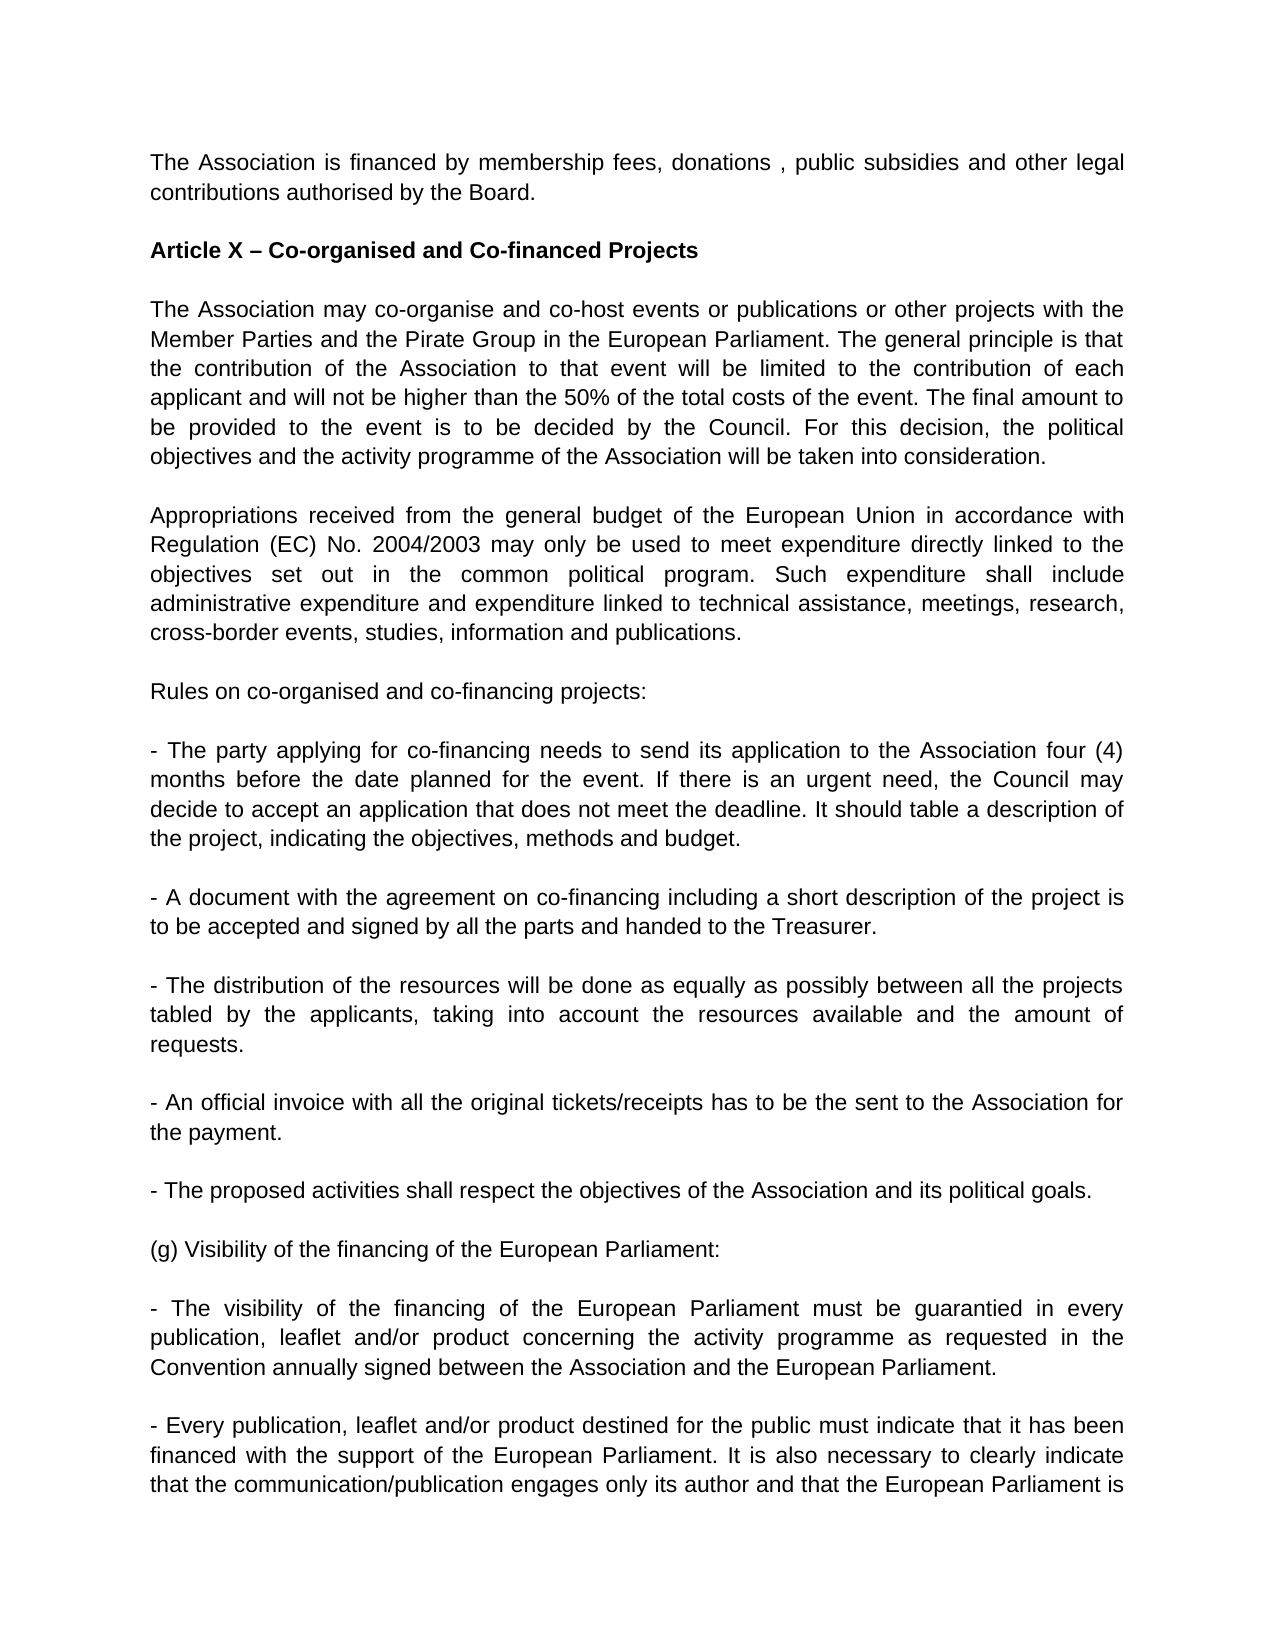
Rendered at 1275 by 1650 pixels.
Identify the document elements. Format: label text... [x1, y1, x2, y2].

text - The distribution of the resources will be done as equally as possibly between all the projects tabled by the applicants, taking into account the resources available and the amount of requests. [150, 972, 1125, 1057]
text Rules on co-organised and co-financing projects: [150, 679, 1125, 704]
text Appropriations received from the general budget of the European Union in accordance with Regulation (EC) No. 2004/2003 may only be used to meet expenditure directly linked to the objectives set out in the common political program. Such expenditure shall include administrative expenditure and expenditure linked to technical assistance, meetings, research, cross-border events, studies, information and publications. [150, 502, 1125, 646]
text The Association may co-organise and co-host events or publications or other projects with the Member Parties and the Pirate Group in the European Parliament. The general principle is that the contribution of the Association to that event will be limited to the contribution of each applicant and will not be higher than the 50% of the total costs of the event. The final amount to be provided to the event is to be decided by the Council. For this decision, the political objectives and the activity programme of the Association will be taken into consideration. [150, 297, 1125, 469]
text - Every publication, leaflet and/or product destined for the public must indicate that it has been financed with the support of the European Parliament. It is also necessary to clearly indicate that the communication/publication engages only its author and that the European Parliament is [150, 1413, 1125, 1497]
text - The proposed activities shall respect the objectives of the Association and its political goals. [150, 1178, 1125, 1204]
text - The party applying for co-financing needs to send its application to the Association four (4) months before the date planned for the event. If there is an urgent need, the Council may decide to accept an application that does not meet the deadline. It should table a description of the project, indicating the objectives, methods and budget. [150, 737, 1125, 851]
text (g) Visibility of the financing of the European Parliament: [150, 1237, 1125, 1262]
text - A document with the agreement on co-financing including a short description of the project is to be accepted and signed by all the parts and handed to the Treasurer. [150, 884, 1125, 939]
text - The visibility of the financing of the European Parliament must be guarantied in every publication, leaflet and/or product concerning the activity programme as requested in the Convention annually signed between the Association and the European Parliament. [150, 1296, 1125, 1380]
text Article X – Co-organised and Co-financed Projects [150, 238, 1125, 264]
text - An official invoice with all the original tickets/receipts has to be the sent to the Association for the payment. [150, 1090, 1125, 1145]
text The Association is financed by membership fees, donations , public subsidies and other legal contributions authorised by the Board. [150, 150, 1125, 205]
